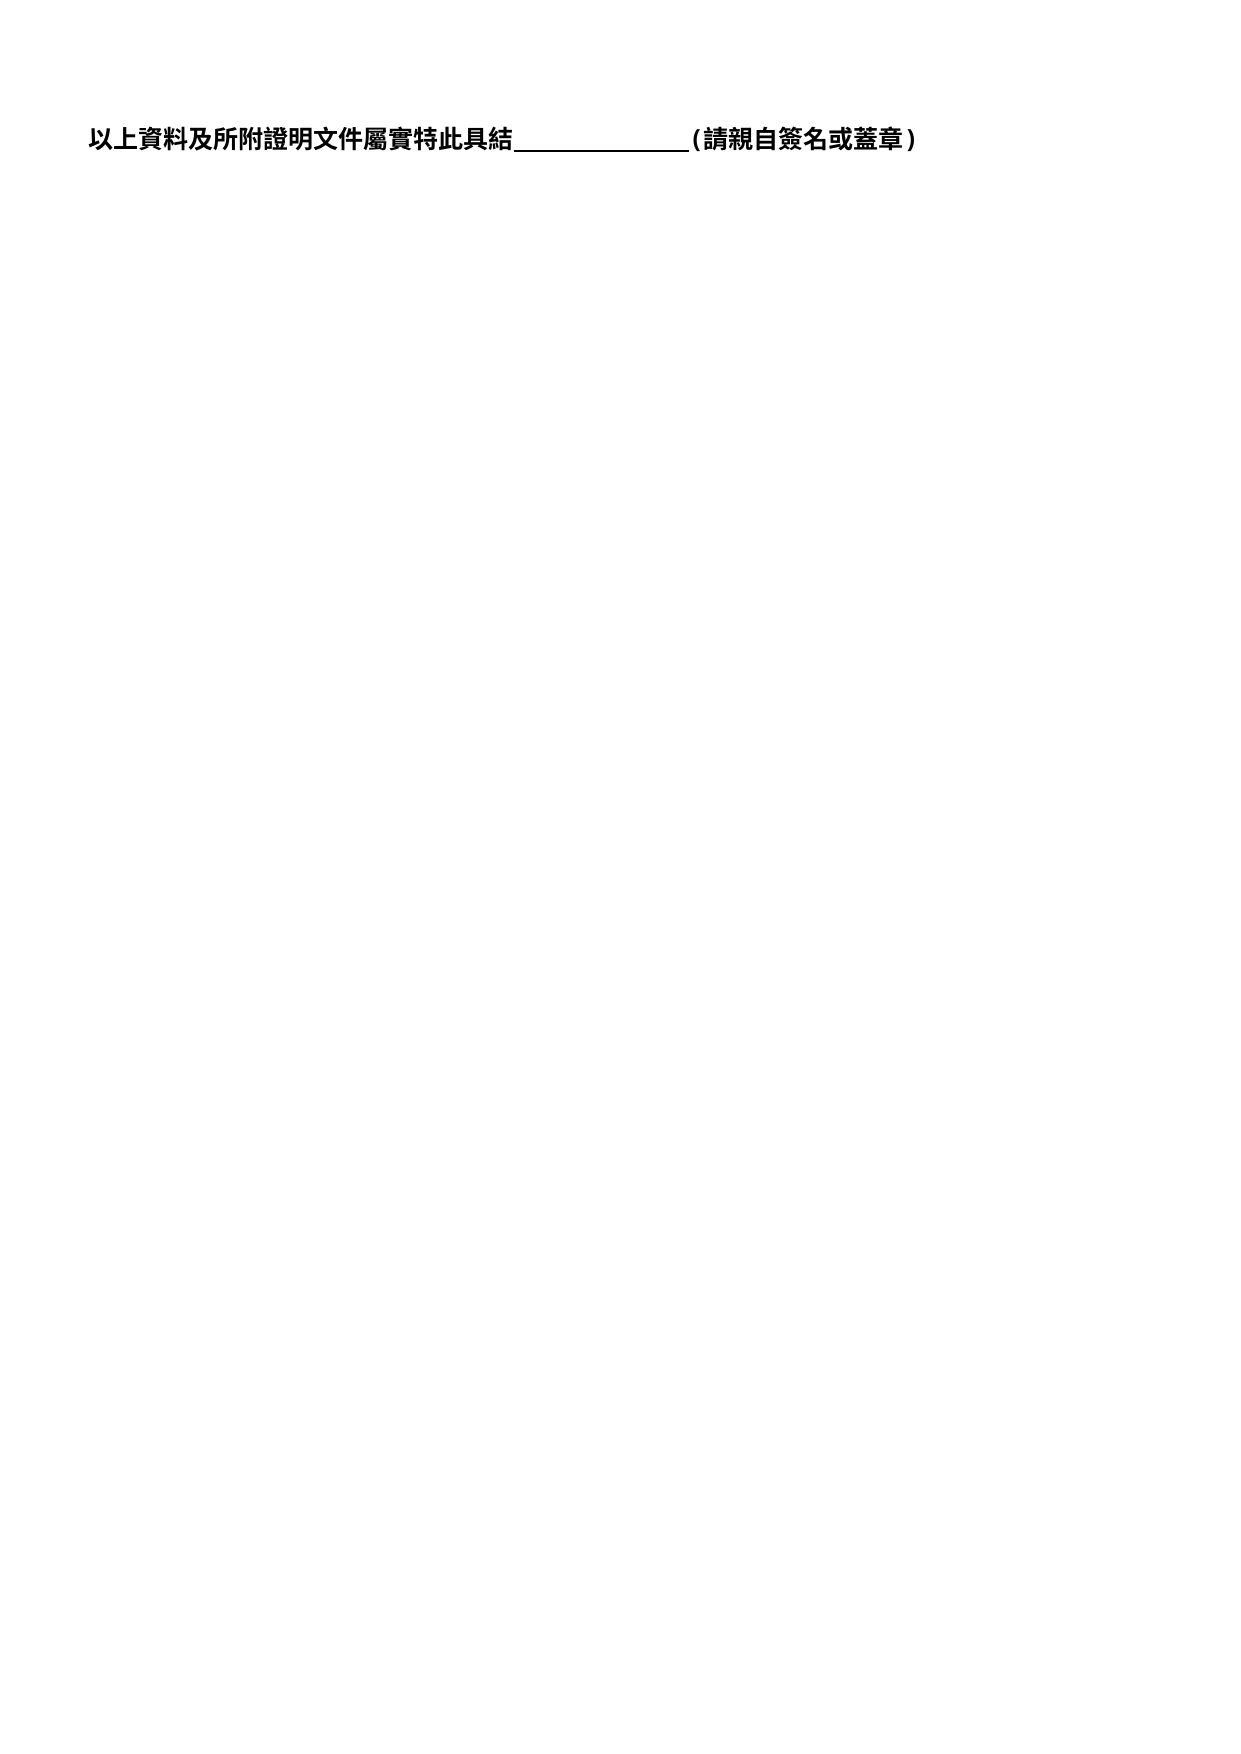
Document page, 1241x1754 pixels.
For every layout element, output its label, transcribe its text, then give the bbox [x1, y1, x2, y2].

text 以上資料及所附證明文件屬實特此具結 (請親自簽名或蓋章) [89, 96, 1152, 158]
